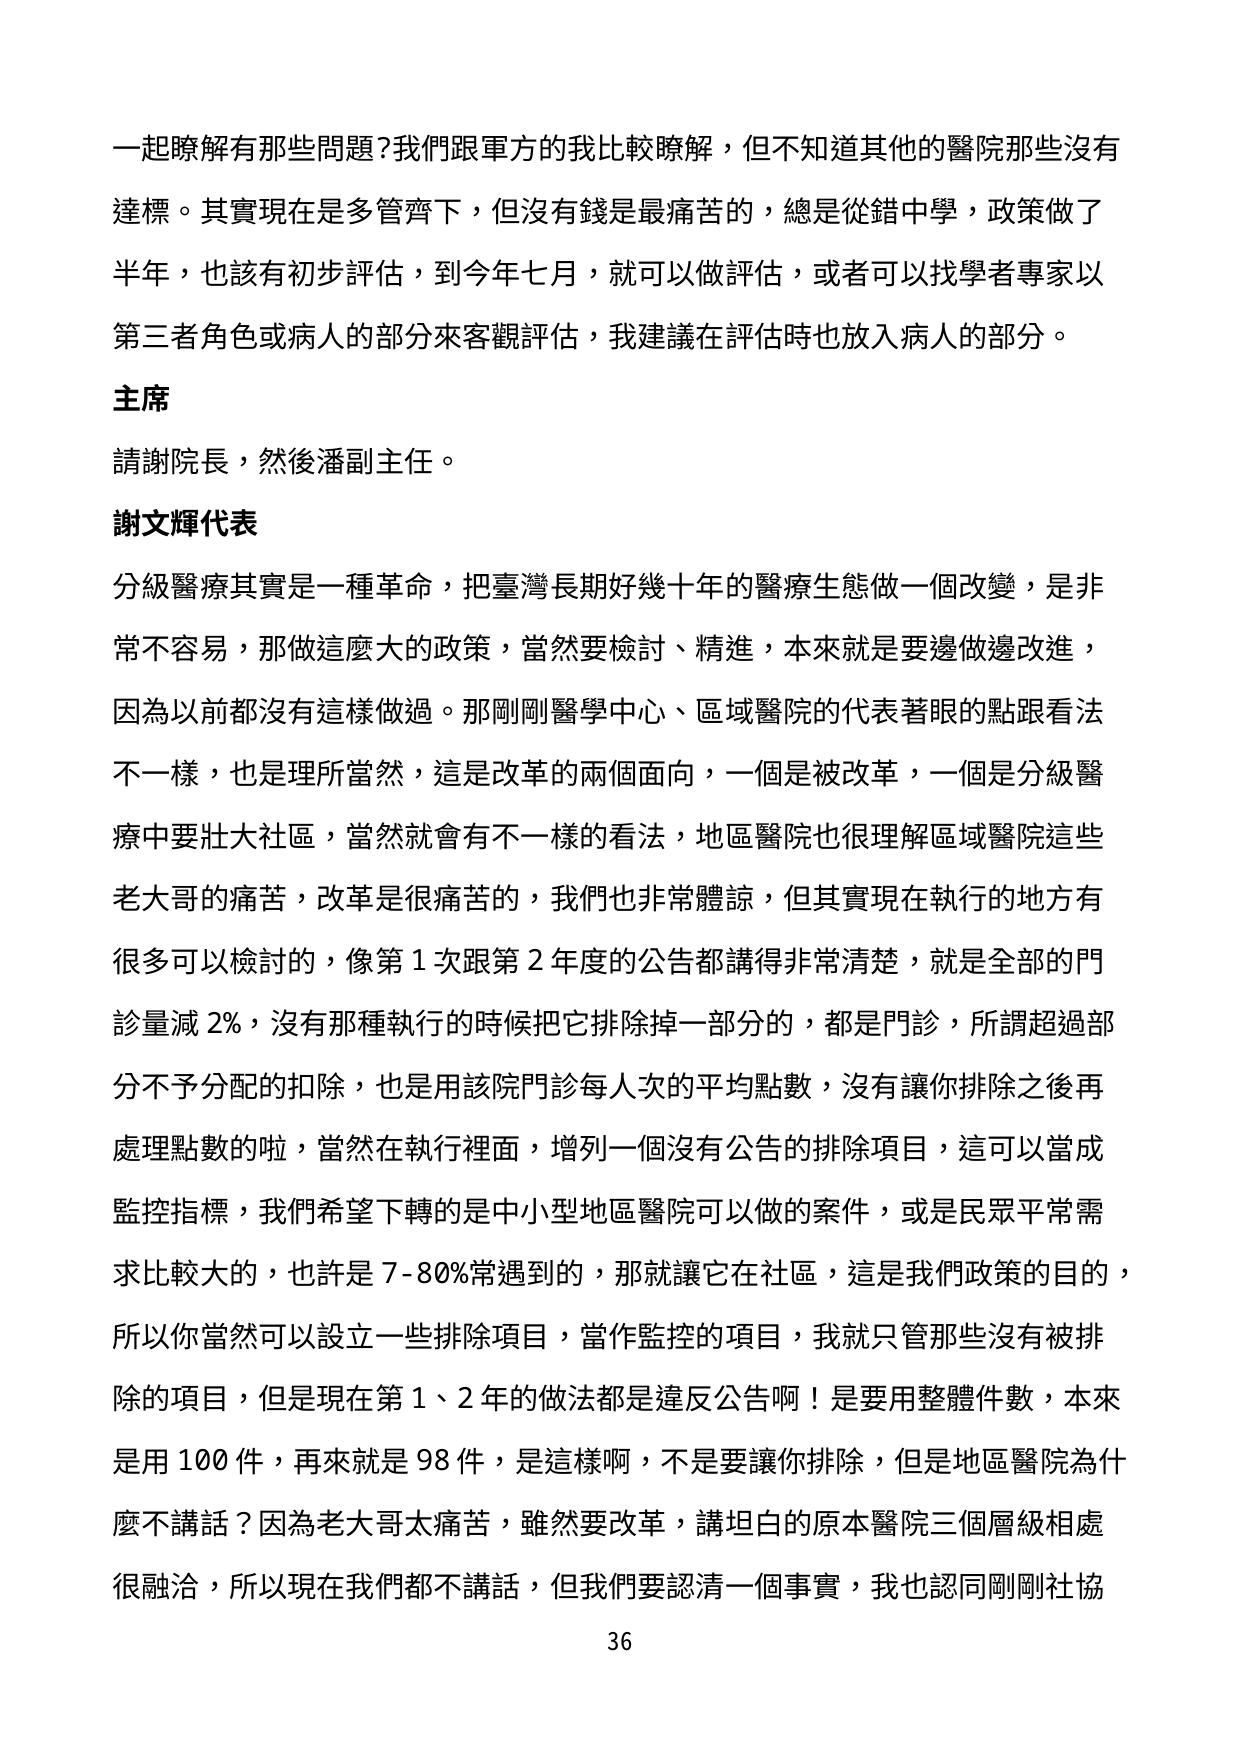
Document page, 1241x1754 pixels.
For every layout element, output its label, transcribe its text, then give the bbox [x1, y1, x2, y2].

text 主席 [112, 355, 1128, 418]
text 我相信今天不是刻意往下壓，應該都會成長。第3或4季醫中減少，原來成長3%現在成長1%，也是一種相對減少，我相信地區或診所應該是成長，背景值就是成長，只是不知道是否來自於下轉的病人，這個數字看起來才會比較有意義。我相信從健保的數字可以看出來，不管是多是少，我覺得都是一個數字，要能提供數字，才能瞭解有沒有達到當初想要的目標，我們的目標應該不只醫中跟區域減少，而是希望病人能夠回到基層。第二、其實有家醫院被罰錢，醫院上面有審計部、立法院，如果錢被減少還要去報告，衛福部也把門診減量列為評鑑標準，所以不只是錢的問題，更何況還會上報紙，大家都會努力達成，我回答記者公立醫院不是故意不配合，但有機會這些沒達標的公立醫院應該聚一聚，一起瞭解有那些問題?我們跟軍方的我比較瞭解，但不知道其他的醫院那些沒有達標。其實現在是多管齊下，但沒有錢是最痛苦的，總是從錯中學，政策做了半年，也該有初步評估，到今年七月，就可以做評估，或者可以找學者專家以第三者角色或病人的部分來客觀評估，我建議在評估時也放入病人的部分。 [112, 105, 1128, 355]
text 請謝院長，然後潘副主任。 [112, 418, 1128, 480]
text 謝文輝代表 [112, 480, 1128, 543]
text 分級醫療其實是一種革命，把臺灣長期好幾十年的醫療生態做一個改變，是非常不容易，那做這麼大的政策，當然要檢討、精進，本來就是要邊做邊改進，因為以前都沒有這樣做過。那剛剛醫學中心、區域醫院的代表著眼的點跟看法不一樣，也是理所當然，這是改革的兩個面向，一個是被改革，一個是分級醫療中要壯大社區，當然就會有不一樣的看法，地區醫院也很理解區域醫院這些老大哥的痛苦，改革是很痛苦的，我們也非常體諒，但其實現在執行的地方有很多可以檢討的，像第1次跟第2年度的公告都講得非常清楚，就是全部的門診量減2%，沒有那種執行的時候把它排除掉一部分的，都是門診，所謂超過部分不予分配的扣除，也是用該院門診每人次的平均點數，沒有讓你排除之後再處理點數的啦，當然在執行裡面，增列一個沒有公告的排除項目，這可以當成監控指標，我們希望下轉的是中小型地區醫院可以做的案件，或是民眾平常需求比較大的，也許是7-80%常遇到的，那就讓它在社區，這是我們政策的目的，所以你當然可以設立一些排除項目，當作監控的項目，我就只管那些沒有被排除的項目，但是現在第1、2年的做法都是違反公告啊！是要用整體件數，本來是用100件，再來就是98件，是這樣啊，不是要讓你排除，但是地區醫院為什麼不講話？因為老大哥太痛苦，雖然要改革，講坦白的原本醫院三個層級相處很融洽，所以現在我們都不講話，但我們要認清一個事實，我也認同剛剛社協的謝理事長說的，這個暫時就不要討論了，為什麼？因為我們記得第1年要執行這個，光討論就耗費半年才開始，所以要檢討就好好檢討，從頭依法行政，好好來討論這些公告的內容是怎樣，裡面附件健保會都說明的很清楚，現在雖然有很多意見，但第2點寫得很清楚，實施期程與基期均以年度為基礎，這個就是依據公告內容，但我覺得檢討還是要檢討，剛剛大家先進提出來的，可以看這個效果好不好，不好可以改進啊！所以這個當然可以檢討，假如說這5年不夠，這是制度的大改革，可能要比較久，因為國外門診比例都很低，重症、醫學中心的服務量占總醫療服務量不到三分之一，才20幾%，我們現在區域醫院以上是占80幾%，所以這可能是要用10年或15年，才會有機會矯正成先進國家的水準。第二個，公告的2%不是指排除後的2%，扣除的錢也是依據全部門診實際發的，所以我覺得檢討是必然，這是重大政策的改變，大家要精進，提供數據給大家檢討也可以，但是很明確的是，健保會已經講的很清楚，現在若要從7月到明年6月，這個顯然是不符合公告，就沒有依法行政，我是覺得不宜，而且要檢討也不能針對少部分的人，要重新整體檢討，如排除定義要怎樣，排除依公告的目的，不作為排除2%的減項，因為2%是指整個門診的，社協因為瞭解大家的痛苦，所以都沒說話，我是覺得提出來討論檢討是可以，但現在已經3月了，日後若要檢討，署可以召集三層級來檢討那些要改進的，讓分級醫療做的更成功。剛剛黃院長講的，這是一個基礎的改變，現在很多醫學中心、區域醫院都有支援社區，社區最缺的就是人才，現在大醫院來支持，就形塑了社區醫療的形象，如果沒有大家的幫忙，社區醫療是做不起來的，分級醫療是做不起來的，社區醫院沒有強大，分級醫療是很難做起來的，現在是看到曙光，雖然大家現在很痛苦，但是對於未來、臺灣所有的民眾，很多民眾不是住在都會區，是住在偏鄉，以前是自然市場競爭，沒有人想去鄉下醫院，現在這些老大哥都很幫忙，我們期待隨著時間讓社區醫療壯大起來，我想這是大家的共同目的，我期待這樣，但是今年度公告寫的這麼明，健保會也說明的很清楚，我是覺得不要再動它，大家都不要講話，地區醫院也不講話，今年就照著樣做，也習慣了，都做三個月了，臨時又要改變遊戲規則，不要這樣，比較認真的早早就按照遊戲規則做了，結果又不要，要再延半年，每次都懲罰好學生，健保署當然都是尊重大家，但結果都是影響到最有規矩的學生，這樣不好啦，而且事實上要檢討的很多啦，不只現在提出來的這幾點，完全不符合公告的太多了，但我覺得以和為貴啦，就是這樣做啦，才做8個月而已，都還沒有熟悉，先做一年、二年再來檢討改進，有問題的再拿出來討論，再讓健保署去公告，才不會違法，不然現在隨便給你改一下，公告又是那樣，健保會又已經敘明，怎麼可以這樣，在健保會一定也不會通過，這是我的建議，如果大家堅持也沒關係，那就重新檢討，我們剛剛提的也都一起檢討，就整體檢討，所以建議大家相忍為國，謝謝。 [112, 543, 1128, 1605]
